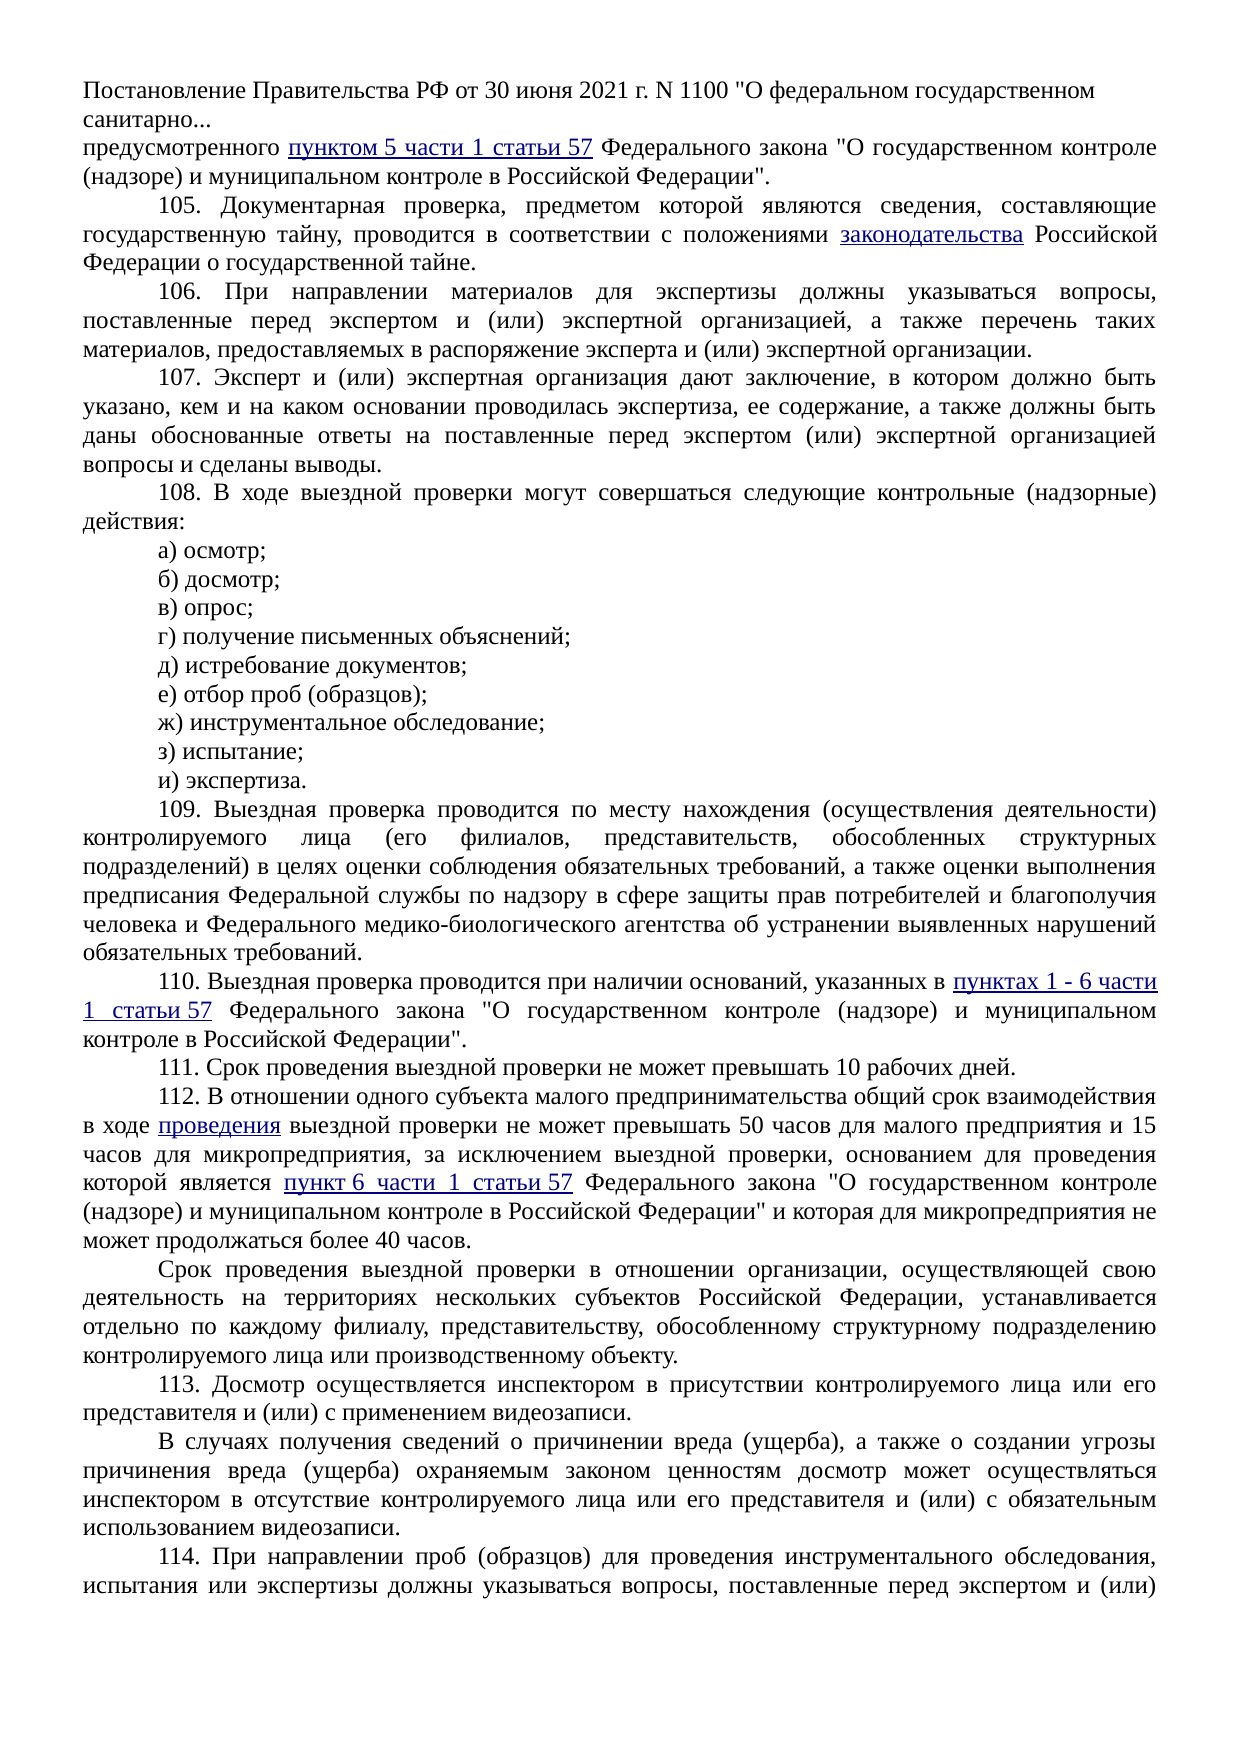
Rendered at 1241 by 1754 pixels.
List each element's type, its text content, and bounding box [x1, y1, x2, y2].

text предусмотренного пунктом 5 части 1 статьи 57 Федерального закона "О государственном контроле (надзоре) и муниципальном контроле в Российской Федерации". [83, 132, 1157, 190]
text ж) инструментальное обследование; [83, 707, 1157, 736]
text 114. При направлении проб (образцов) для проведения инструментального обследования, испытания или экспертизы должны указываться вопросы, поставленные перед экспертом и (или) [83, 1541, 1157, 1599]
text 107. Эксперт и (или) экспертная организация дают заключение, в котором должно быть указано, кем и на каком основании проводилась экспертиза, ее содержание, а также должны быть даны обоснованные ответы на поставленные перед экспертом (или) экспертной организацией вопросы и сделаны выводы. [83, 362, 1157, 477]
text 105. Документарная проверка, предметом которой являются сведения, составляющие государственную тайну, проводится в соответствии с положениями законодательства Российской Федерации о государственной тайне. [83, 190, 1157, 276]
text 106. При направлении материалов для экспертизы должны указываться вопросы, поставленные перед экспертом и (или) экспертной организацией, а также перечень таких материалов, предоставляемых в распоряжение эксперта и (или) экспертной организации. [83, 276, 1157, 362]
text з) испытание; [83, 736, 1157, 765]
text г) получение письменных объяснений; [83, 621, 1157, 650]
text 111. Срок проведения выездной проверки не может превышать 10 рабочих дней. [83, 1052, 1157, 1081]
text 108. В ходе выездной проверки могут совершаться следующие контрольные (надзорные) действия: [83, 477, 1157, 535]
text В случаях получения сведений о причинении вреда (ущерба), а также о создании угрозы причинения вреда (ущерба) охраняемым законом ценностям досмотр может осуществляться инспектором в отсутствие контролируемого лица или его представителя и (или) с обязательным использованием видеозаписи. [83, 1426, 1157, 1541]
text а) осмотр; [83, 535, 1157, 564]
text б) досмотр; [83, 564, 1157, 592]
text 109. Выездная проверка проводится по месту нахождения (осуществления деятельности) контролируемого лица (его филиалов, представительств, обособленных структурных подразделений) в целях оценки соблюдения обязательных требований, а также оценки выполнения предписания Федеральной службы по надзору в сфере защиты прав потребителей и благополучия человека и Федерального медико-биологического агентства об устранении выявленных нарушений обязательных требований. [83, 794, 1157, 966]
text 112. В отношении одного субъекта малого предпринимательства общий срок взаимодействия в ходе проведения выездной проверки не может превышать 50 часов для малого предприятия и 15 часов для микропредприятия, за исключением выездной проверки, основанием для проведения которой является пункт 6 части 1 статьи 57 Федерального закона "О государственном контроле (надзоре) и муниципальном контроле в Российской Федерации" и которая для микропредприятия не может продолжаться более 40 часов. [83, 1081, 1157, 1254]
text е) отбор проб (образцов); [83, 679, 1157, 707]
text в) опрос; [83, 592, 1157, 621]
text д) истребование документов; [83, 650, 1157, 679]
text и) экспертиза. [83, 765, 1157, 794]
text 110. Выездная проверка проводится при наличии оснований, указанных в пунктах 1 - 6 части 1 статьи 57 Федерального закона "О государственном контроле (надзоре) и муниципальном контроле в Российской Федерации". [83, 966, 1157, 1052]
text Срок проведения выездной проверки в отношении организации, осуществляющей свою деятельность на территориях нескольких субъектов Российской Федерации, устанавливается отдельно по каждому филиалу, представительству, обособленному структурному подразделению контролируемого лица или производственному объекту. [83, 1254, 1157, 1369]
text 113. Досмотр осуществляется инспектором в присутствии контролируемого лица или его представителя и (или) с применением видеозаписи. [83, 1369, 1157, 1426]
